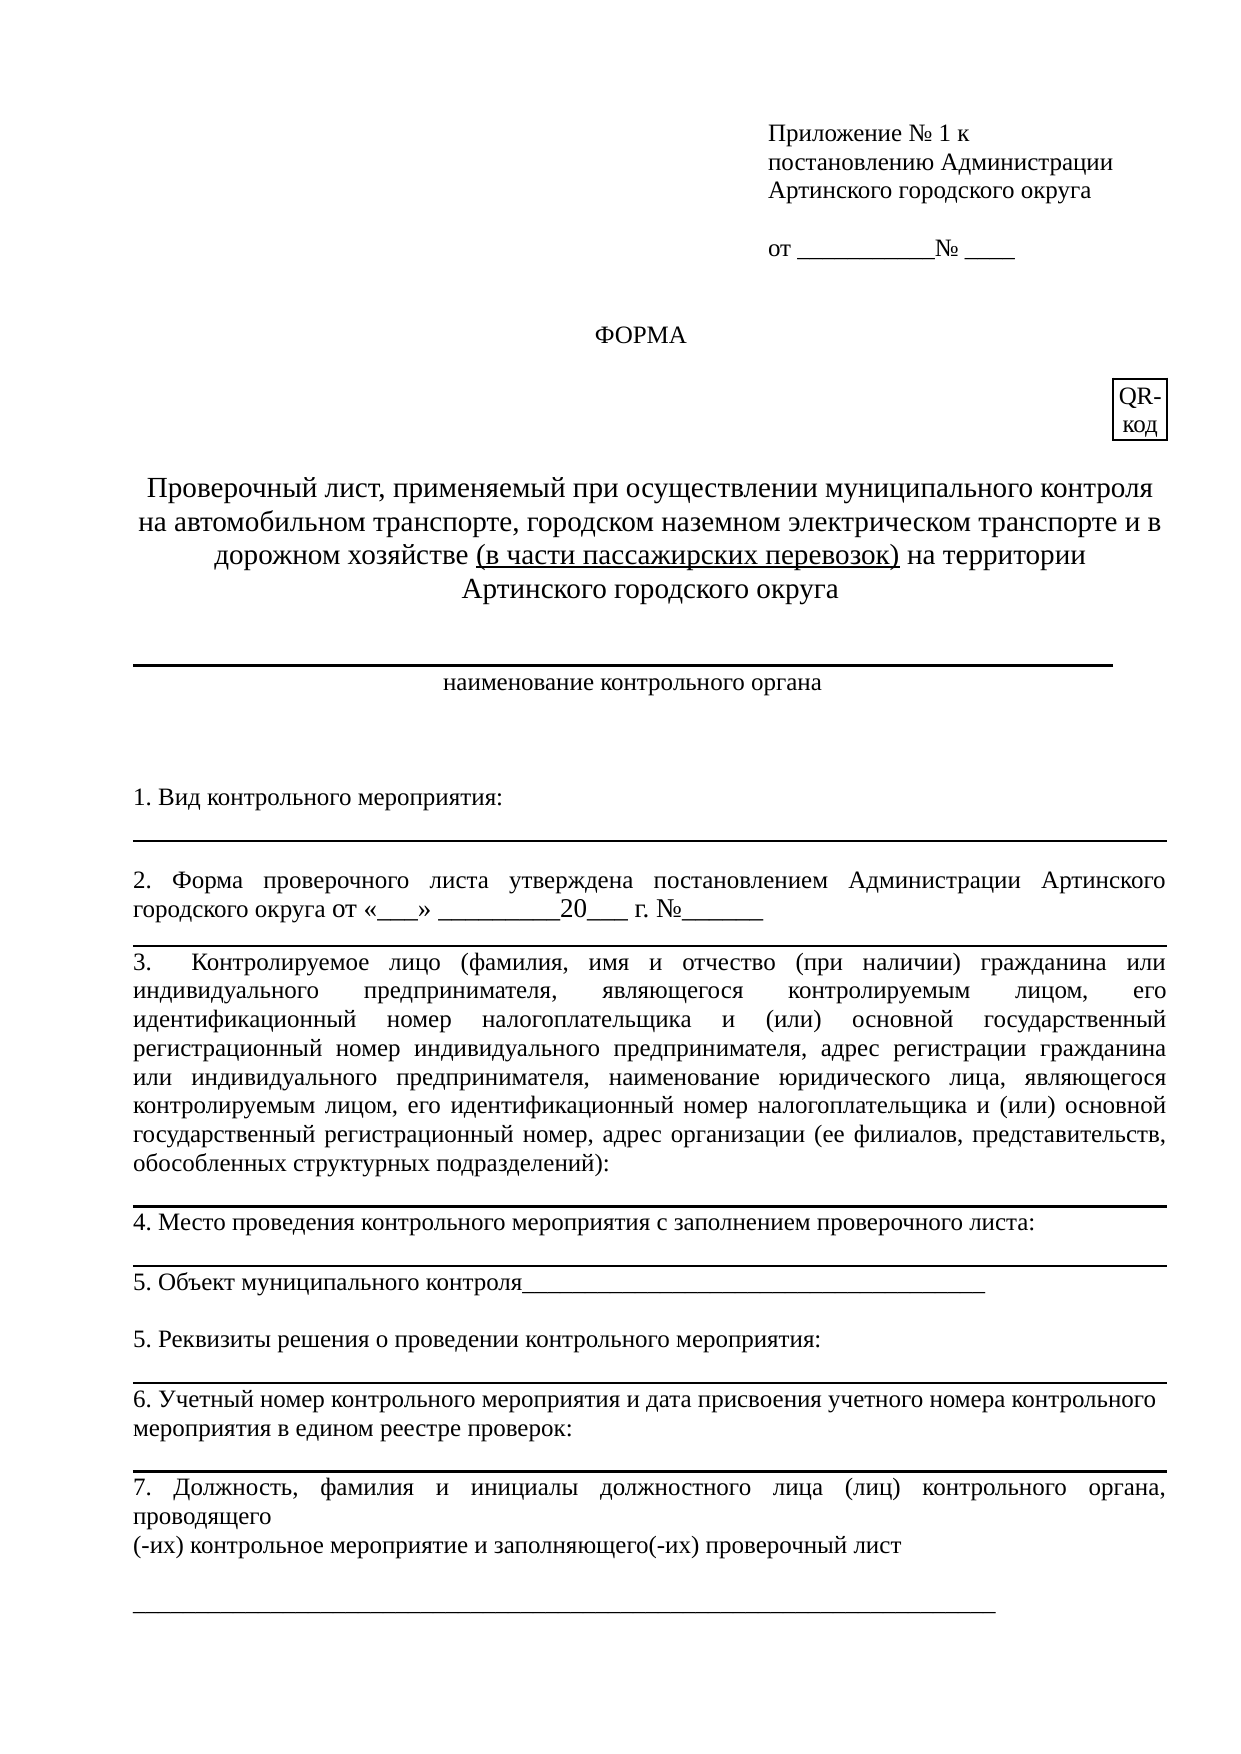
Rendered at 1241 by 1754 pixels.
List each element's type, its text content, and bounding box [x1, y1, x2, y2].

table_cell [133, 409, 1112, 439]
table_cell [1113, 1296, 1167, 1324]
table_cell 2. Форма проверочного листа утверждена постановлением Администрации Артинского городского округа от «___» _________20___ г. №______ [133, 842, 1167, 944]
table_header [133, 378, 1112, 408]
table_cell [1113, 604, 1167, 753]
table_cell [133, 439, 1167, 470]
table_cell 5. Реквизиты решения о проведении контрольного мероприятия: [133, 1325, 1167, 1353]
table_cell [133, 811, 1167, 839]
table_cell [133, 1177, 1167, 1205]
table_cell _____________________________________________________________________ [133, 1559, 1113, 1616]
table_cell 6. Учетный номер контрольного мероприятия и дата присвоения учетного номера контрольного мероприятия в едином реестре проверок: [133, 1384, 1167, 1442]
text Приложение № 1 к постановлению Администрации Артинского городского округа [768, 118, 1133, 204]
table_cell [1113, 1559, 1167, 1616]
table_cell 3. Контролируемое лицо (фамилия, имя и отчество (при наличии) гражданина или индивидуального предпринимателя, являющегося контролируемым лицом, его идентификационный номер налогоплательщика и (или) основной государственный регистрационный номер индивидуального предпринимателя, адрес регистрации гражданина или индивидуального предпринимателя, наименование юридического лица, являющегося контролируемым лицом, его идентификационный номер налогоплательщика и (или) основной государственный регистрационный номер, адрес организации (ее филиалов, представительств, обособленных структурных подразделений): [133, 947, 1167, 1177]
table_cell [1113, 1267, 1167, 1296]
table_cell [1113, 782, 1167, 811]
table_cell 4. Место проведения контрольного мероприятия с заполнением проверочного листа: [133, 1208, 1167, 1236]
table_cell 5. Объект муниципального контроля_____________________________________ [133, 1267, 1113, 1296]
text от ___________№ ____ [768, 233, 1133, 262]
table_cell наименование контрольного органа [133, 667, 1113, 753]
table_cell [133, 1296, 1113, 1324]
table_cell [133, 604, 1113, 664]
table_cell [133, 753, 1167, 782]
table_cell [133, 1442, 1167, 1470]
text ФОРМА [148, 320, 1133, 349]
table_header QR-код [1114, 380, 1166, 439]
table_cell [133, 1236, 1167, 1265]
table_cell 1. Вид контрольного мероприятия: [133, 782, 1113, 811]
table_cell 7. Должность, фамилия и инициалы должностного лица (лиц) контрольного органа, проводящего (-их) контрольное мероприятие и заполняющего(-их) проверочный лист [133, 1473, 1167, 1559]
table_cell Проверочный лист, применяемый при осуществлении муниципального контроля на автомобильном транспорте, городском наземном электрическом транспорте и в дорожном хозяйстве (в части пассажирских перевозок) на территории Артинского городского округа [133, 470, 1167, 604]
table_cell [133, 1353, 1167, 1382]
